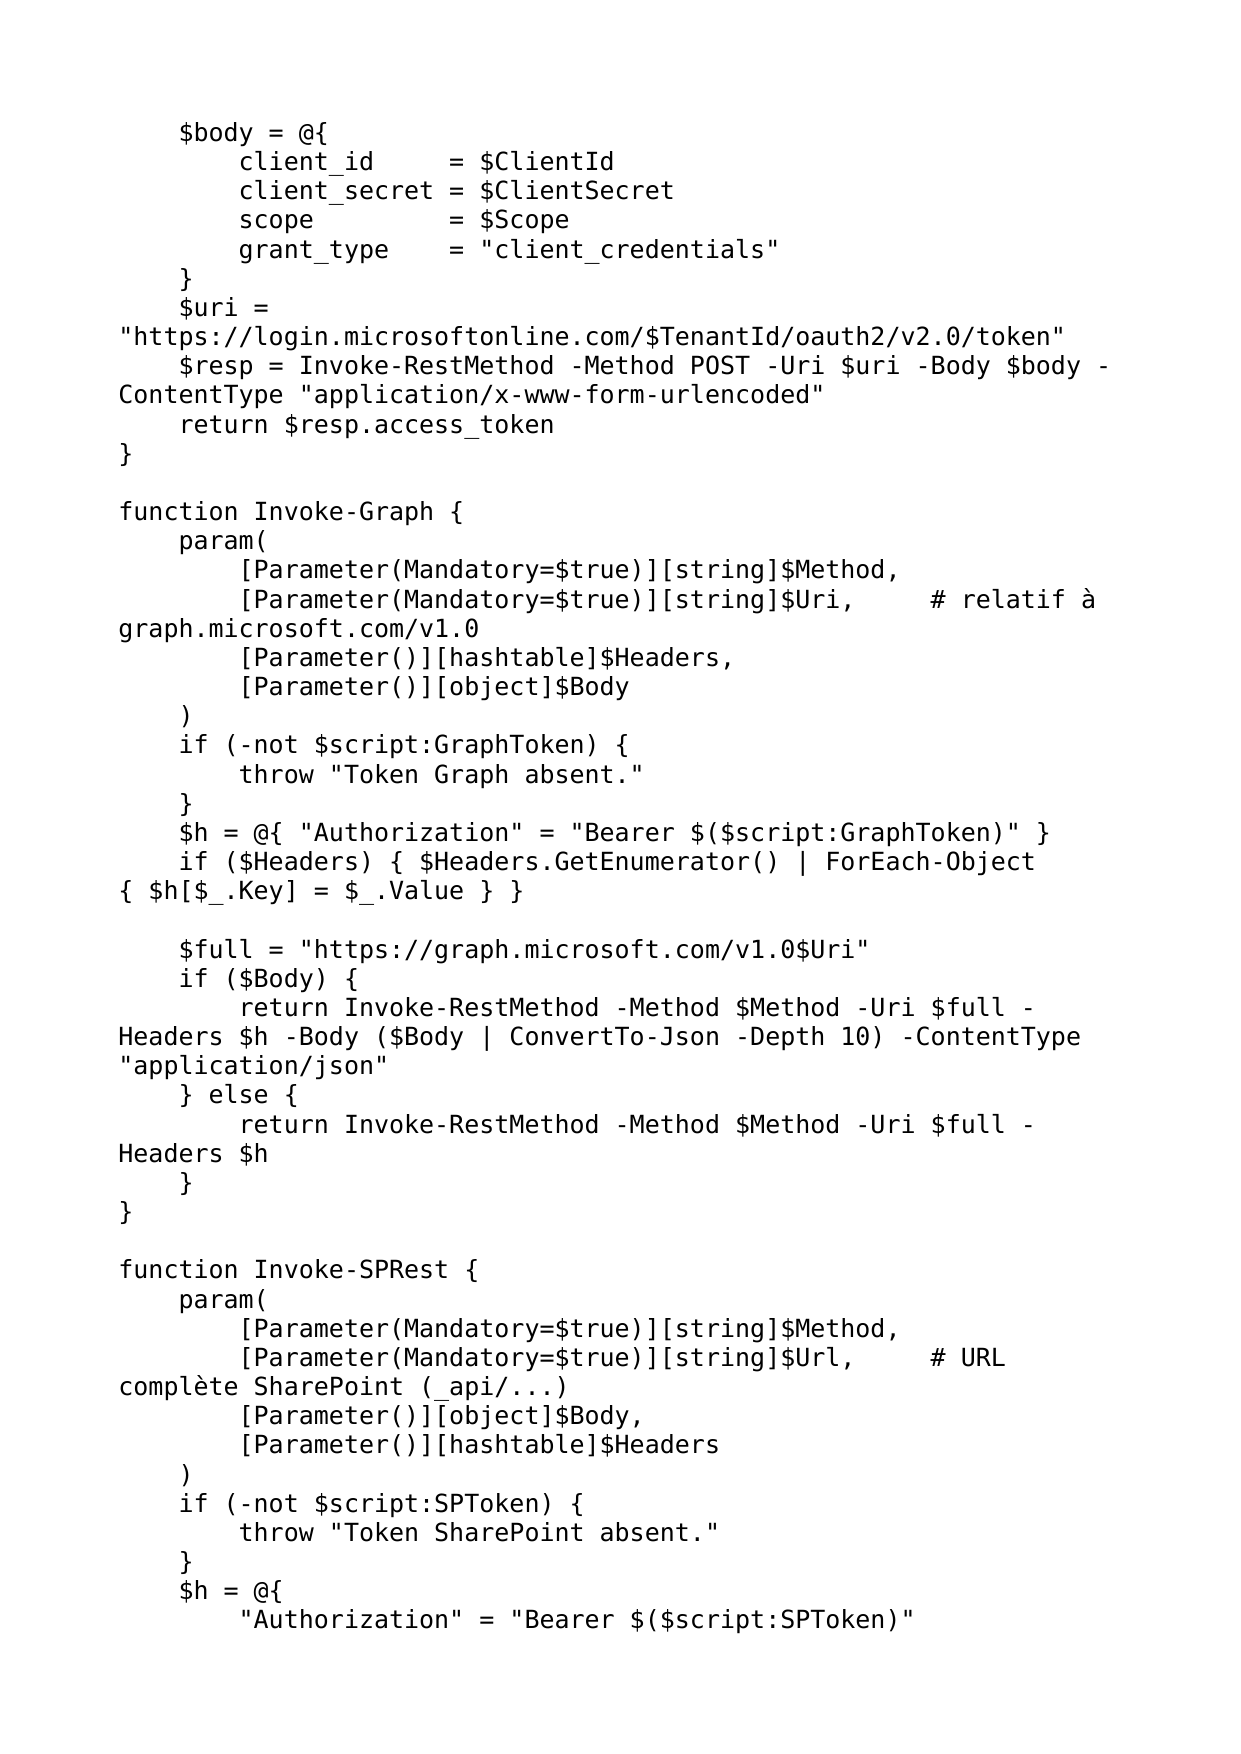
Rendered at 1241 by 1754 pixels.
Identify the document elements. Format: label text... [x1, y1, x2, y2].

text $body = @{ client_id = $ClientId client_secret = $ClientSecret scope = $Scope grant_type = "client_credentials" } $uri = "https://login.microsoftonline.com/$TenantId/oauth2/v2.0/token" $resp = Invoke-RestMethod -Method POST -Uri $uri -Body $body -ContentType "application/x-www-form-urlencoded" return $resp.access_token } function Invoke-Graph { param( [Parameter(Mandatory=$true)][string]$Method, [Parameter(Mandatory=$true)][string]$Uri, # relatif à graph.microsoft.com/v1.0 [Parameter()][hashtable]$Headers, [Parameter()][object]$Body ) if (-not $script:GraphToken) { throw "Token Graph absent." } $h = @{ "Authorization" = "Bearer $($script:GraphToken)" } if ($Headers) { $Headers.GetEnumerator() | ForEach-Object { $h[$_.Key] = $_.Value } } $full = "https://graph.microsoft.com/v1.0$Uri" if ($Body) { return Invoke-RestMethod -Method $Method -Uri $full -Headers $h -Body ($Body | ConvertTo-Json -Depth 10) -ContentType "application/json" } else { return Invoke-RestMethod -Method $Method -Uri $full -Headers $h } } function Invoke-SPRest { param( [Parameter(Mandatory=$true)][string]$Method, [Parameter(Mandatory=$true)][string]$Url, # URL complète SharePoint (_api/...) [Parameter()][object]$Body, [Parameter()][hashtable]$Headers ) if (-not $script:SPToken) { throw "Token SharePoint absent." } $h = @{ "Authorization" = "Bearer $($script:SPToken)" [118, 118, 1122, 1635]
